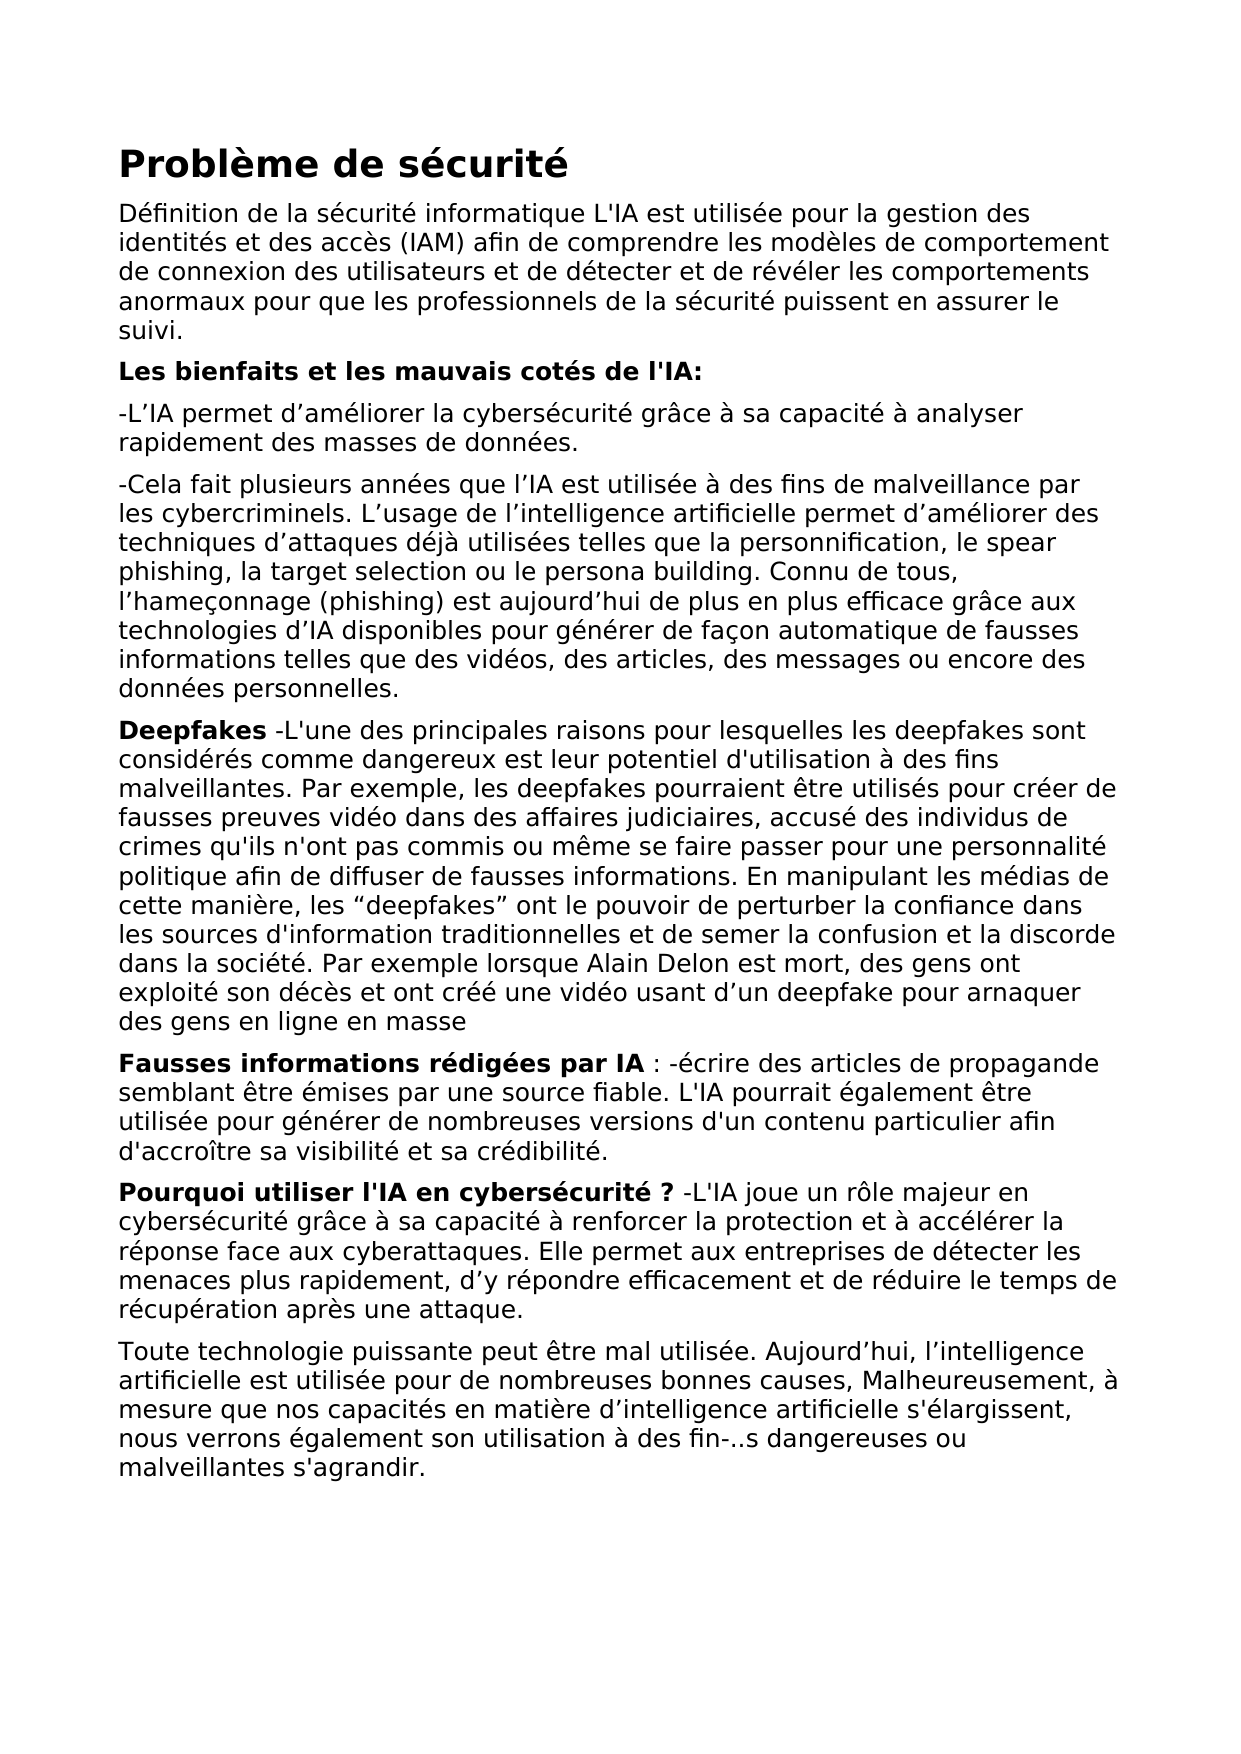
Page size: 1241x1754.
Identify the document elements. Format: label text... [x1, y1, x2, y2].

text Fausses informations rédigées par IA : -écrire des articles de propagande semblant être émises par une source fiable. L'IA pourrait également être utilisée pour générer de nombreuses versions d'un contenu particulier afin d'accroître sa visibilité et sa crédibilité. [118, 1049, 1122, 1166]
text Deepfakes -L'une des principales raisons pour lesquelles les deepfakes sont considérés comme dangereux est leur potentiel d'utilisation à des fins malveillantes. Par exemple, les deepfakes pourraient être utilisés pour créer de fausses preuves vidéo dans des affaires judiciaires, accusé des individus de crimes qu'ils n'ont pas commis ou même se faire passer pour une personnalité politique afin de diffuser de fausses informations. En manipulant les médias de cette manière, les “deepfakes” ont le pouvoir de perturber la confiance dans les sources d'information traditionnelles et de semer la confusion et la discorde dans la société. Par exemple lorsque Alain Delon est mort, des gens ont exploité son décès et ont créé une vidéo usant d’un deepfake pour arnaquer des gens en ligne en masse [118, 716, 1122, 1037]
text Les bienfaits et les mauvais cotés de l'IA: [118, 358, 1122, 387]
subtitle Problème de sécurité [118, 143, 1122, 187]
text Toute technologie puissante peut être mal utilisée. Aujourd’hui, l’intelligence artificielle est utilisée pour de nombreuses bonnes causes, Malheureusement, à mesure que nos capacités en matière d’intelligence artificielle s'élargissent, nous verrons également son utilisation à des fin-..s dangereuses ou malveillantes s'agrandir. [118, 1337, 1122, 1483]
text -L’IA permet d’améliorer la cybersécurité grâce à sa capacité à analyser rapidement des masses de données. [118, 399, 1122, 458]
text Pourquoi utiliser l'IA en cybersécurité ? -L'IA joue un rôle majeur en cybersécurité grâce à sa capacité à renforcer la protection et à accélérer la réponse face aux cyberattaques. Elle permet aux entreprises de détecter les menaces plus rapidement, d’y répondre efficacement et de réduire le temps de récupération après une attaque. [118, 1178, 1122, 1324]
text -Cela fait plusieurs années que l’IA est utilisée à des fins de malveillance par les cybercriminels. L’usage de l’intelligence artificielle permet d’améliorer des techniques d’attaques déjà utilisées telles que la personnification, le spear phishing, la target selection ou le persona building. Connu de tous, l’hameçonnage (phishing) est aujourd’hui de plus en plus efficace grâce aux technologies d’IA disponibles pour générer de façon automatique de fausses informations telles que des vidéos, des articles, des messages ou encore des données personnelles. [118, 470, 1122, 703]
text Définition de la sécurité informatique L'IA est utilisée pour la gestion des identités et des accès (IAM) afin de comprendre les modèles de comportement de connexion des utilisateurs et de détecter et de révéler les comportements anormaux pour que les professionnels de la sécurité puissent en assurer le suivi. [118, 199, 1122, 345]
